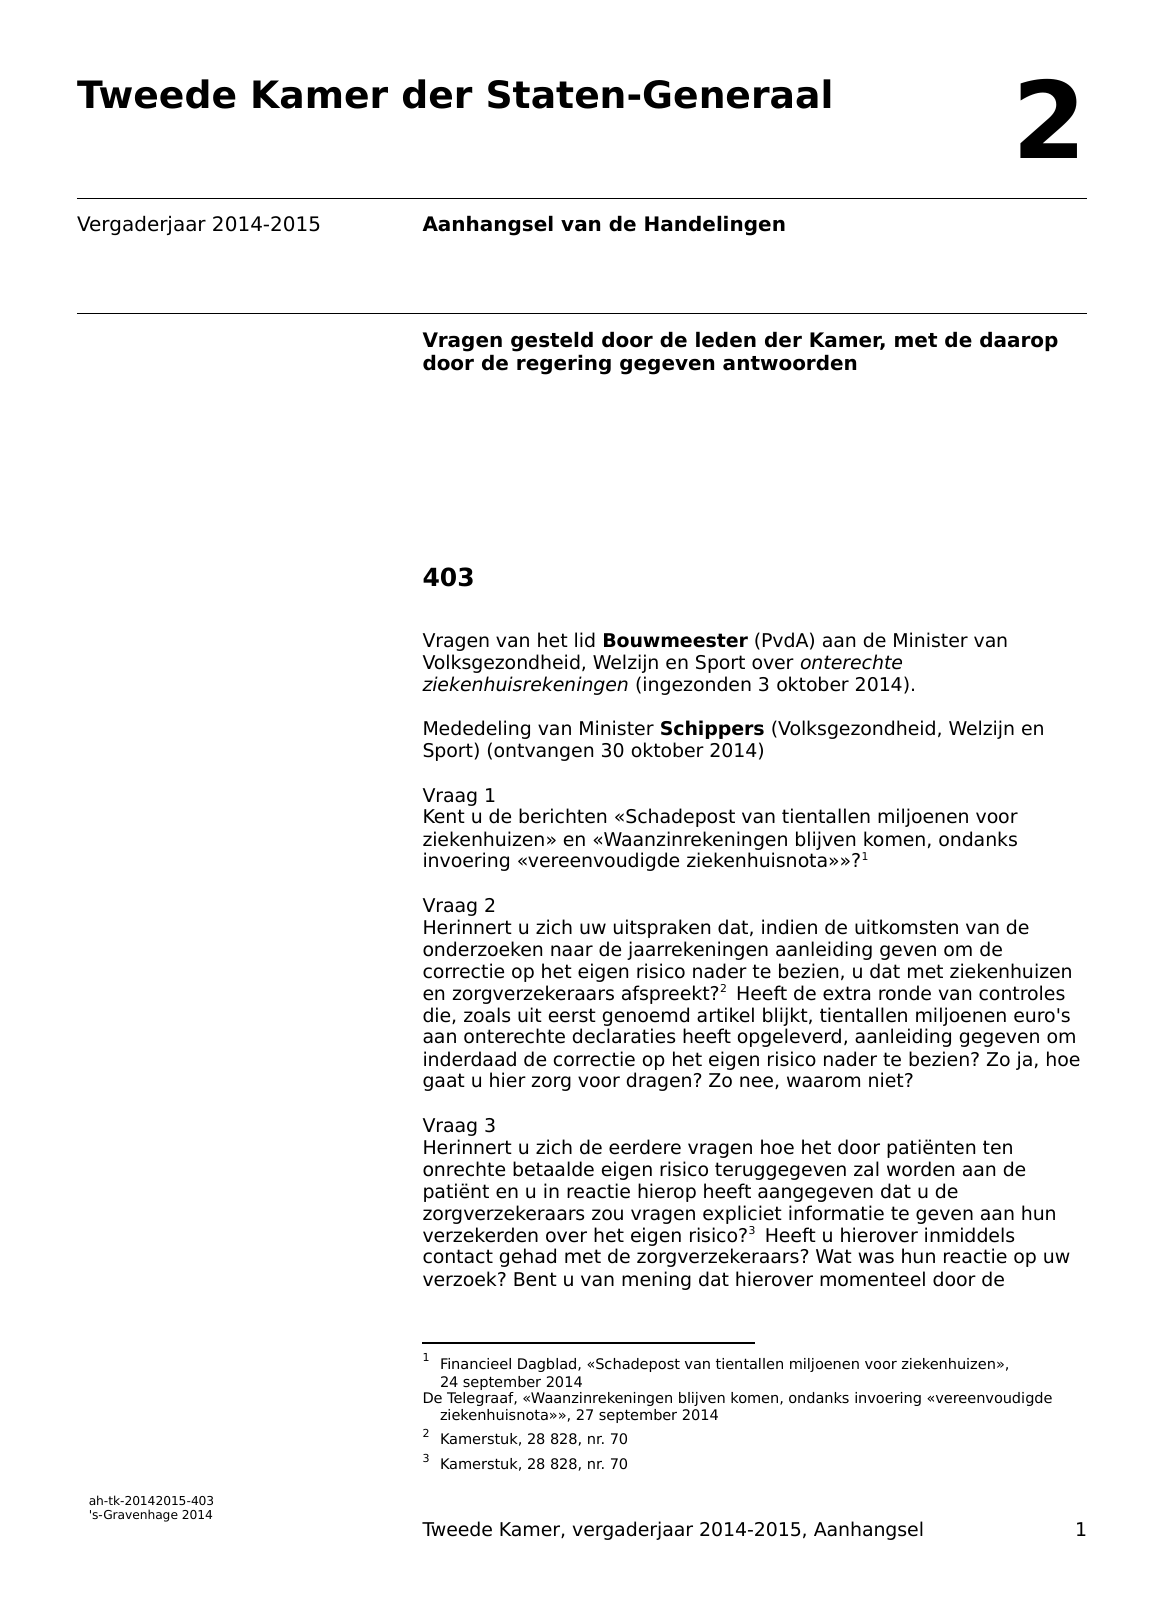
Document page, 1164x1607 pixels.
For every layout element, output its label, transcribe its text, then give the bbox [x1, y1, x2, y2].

text Kent u de berichten «Schadepost van tientallen miljoenen voor ziekenhuizen» en «Waanzinrekeningen blijven komen, ondanks invoering «vereenvoudigde ziekenhuisnota»»? [422, 806, 1087, 872]
text Vragen van het lid Bouwmeester (PvdA) aan de Minister van Volksgezondheid, Welzijn en Sport over onterechte ziekenhuisrekeningen (ingezonden 3 oktober 2014). [422, 630, 1087, 696]
text ah-tk-20142015-403 [88, 1494, 323, 1508]
table_header 2 [886, 59, 1087, 198]
text Vraag 1 [422, 784, 1087, 806]
text 's-Gravenhage 2014 [88, 1508, 323, 1522]
text 403 [422, 563, 1087, 592]
table_header Tweede Kamer der Staten-Generaal [77, 59, 886, 198]
table_cell Aanhangsel van de Handelingen [422, 199, 1087, 313]
text Financieel Dagblad, «Schadepost van tientallen miljoenen voor ziekenhuizen», 24 september 2014 [422, 1352, 1087, 1391]
text De Telegraaf, «Waanzinrekeningen blijven komen, ondanks invoering «vereenvoudigde ziekenhuisnota»», 27 september 2014 [422, 1391, 1087, 1424]
text Vraag 2 [422, 894, 1087, 917]
text Herinnert u zich de eerdere vragen hoe het door patiënten ten onrechte betaalde eigen risico teruggegeven zal worden aan de patiënt en u in reactie hierop heeft aangegeven dat u de zorgverzekeraars zou vragen expliciet informatie te geven aan hun verzekerden over het eigen risico? Heeft u hierover inmiddels contact gehad met de zorgverzekeraars? Wat was hun reactie op uw verzoek? Bent u van mening dat hierover momenteel door de [422, 1137, 1087, 1290]
text Kamerstuk, 28 828, nr. 70 [422, 1427, 1087, 1449]
table_cell Vergaderjaar 2014-2015 [77, 199, 422, 313]
table_cell [77, 314, 422, 375]
text Herinnert u zich uw uitspraken dat, indien de uitkomsten van de onderzoeken naar de jaarrekeningen aanleiding geven om de correctie op het eigen risico nader te bezien, u dat met ziekenhuizen en zorgverzekeraars afspreekt? Heeft de extra ronde van controles die, zoals uit eerst genoemd artikel blijkt, tientallen miljoenen euro's aan onterechte declaraties heeft opgeleverd, aanleiding gegeven om inderdaad de correctie op het eigen risico nader te bezien? Zo ja, hoe gaat u hier zorg voor dragen? Zo nee, waarom niet? [422, 917, 1087, 1092]
text Vraag 3 [422, 1114, 1087, 1137]
table_cell Vragen gesteld door de leden der Kamer, met de daarop door de regering gegeven antwoorden [422, 314, 1087, 375]
text Mededeling van Minister Schippers (Volksgezondheid, Welzijn en Sport) (ontvangen 30 oktober 2014) [422, 718, 1087, 762]
text Kamerstuk, 28 828, nr. 70 [422, 1452, 1087, 1474]
